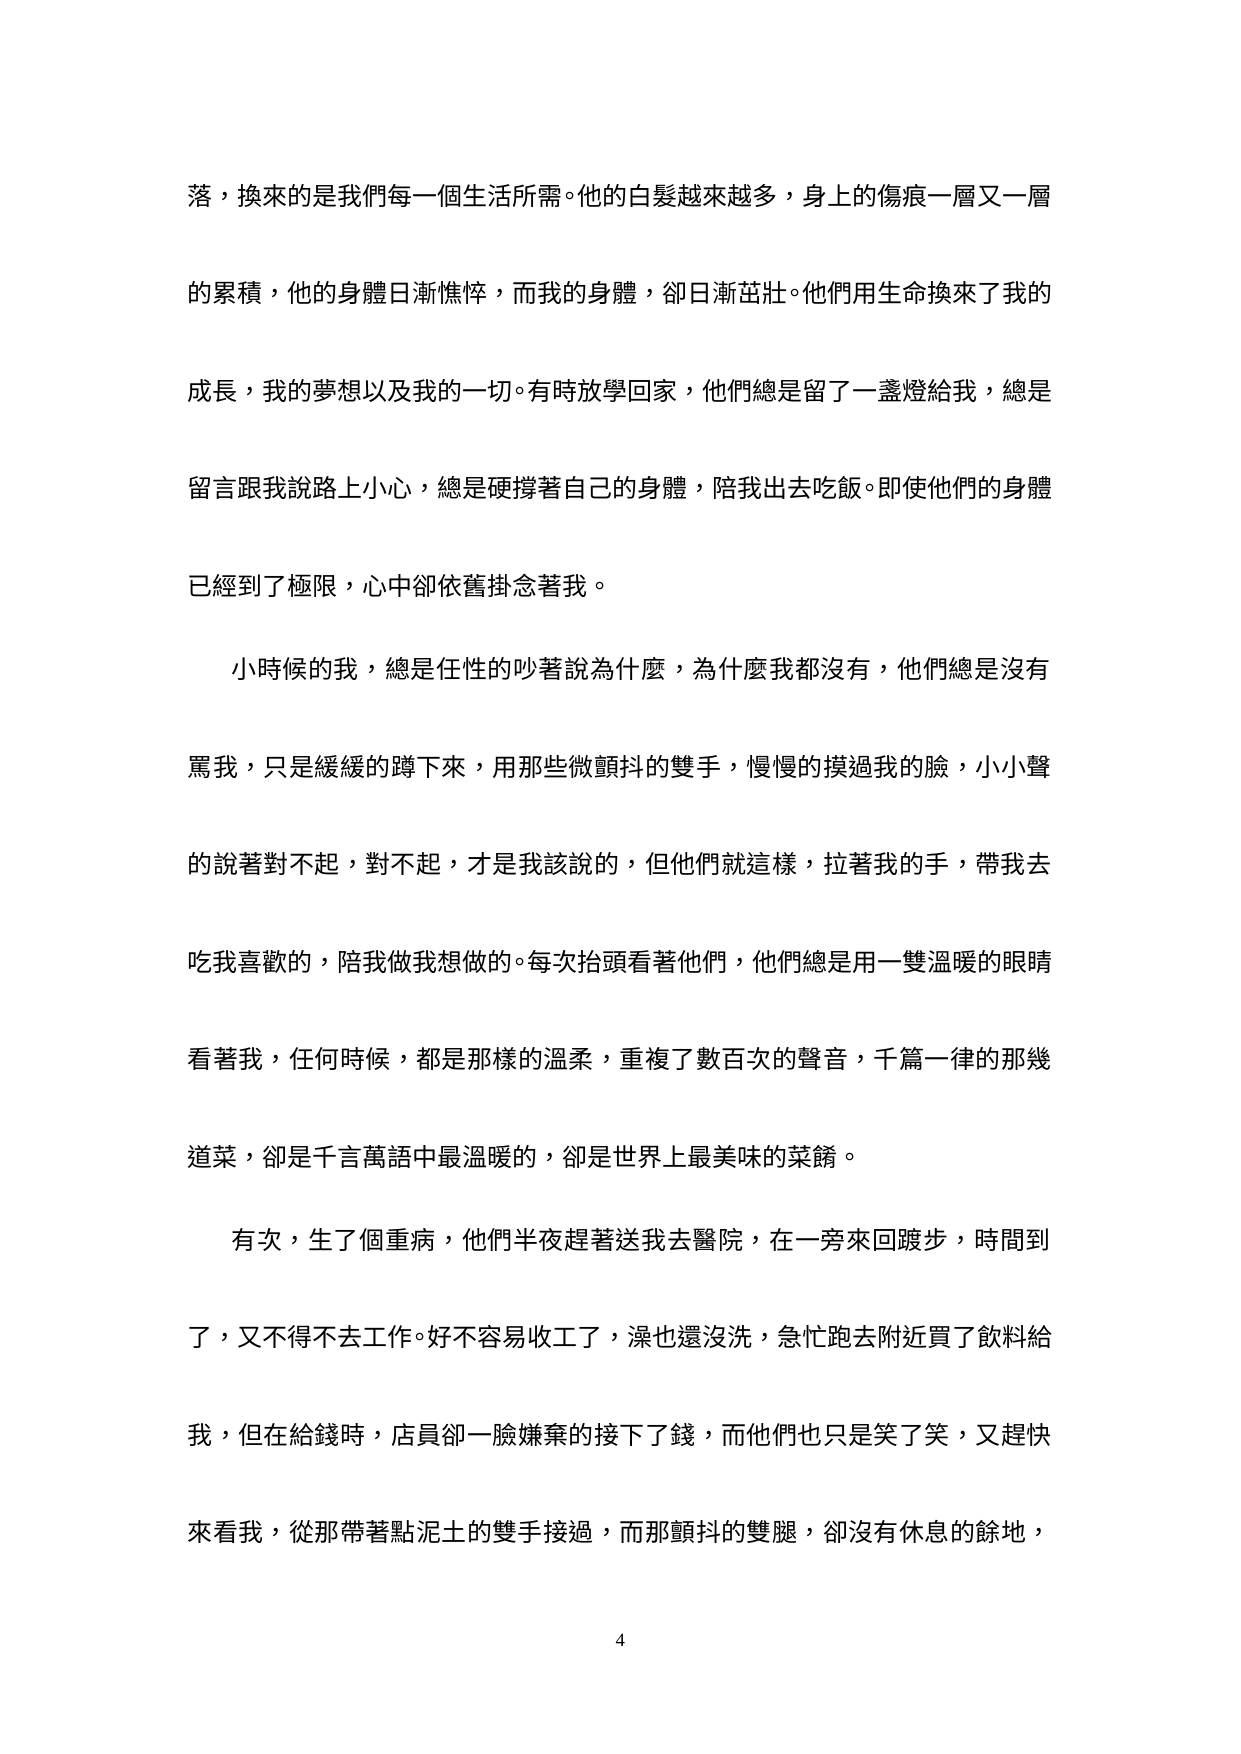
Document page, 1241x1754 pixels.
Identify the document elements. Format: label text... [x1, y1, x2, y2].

text 落，換來的是我們每一個生活所需。他的白髮越來越多，身上的傷痕一層又一層的累積，他的身體日漸憔悴，而我的身體，卻日漸茁壯。他們用生命換來了我的成長，我的夢想以及我的一切。有時放學回家，他們總是留了一盞燈給我，總是留言跟我說路上小心，總是硬撐著自己的身體，陪我出去吃飯。即使他們的身體已經到了極限，心中卻依舊掛念著我。 [187, 162, 1053, 617]
text 有次，生了個重病，他們半夜趕著送我去醫院，在一旁來回踱步，時間到了，又不得不去工作。好不容易收工了，澡也還沒洗，急忙跑去附近買了飲料給我，但在給錢時，店員卻一臉嫌棄的接下了錢，而他們也只是笑了笑，又趕快來看我，從那帶著點泥土的雙手接過，而那顫抖的雙腿，卻沒有休息的餘地， [187, 1206, 1053, 1563]
text 小時候的我，總是任性的吵著說為什麼，為什麼我都沒有，他們總是沒有罵我，只是緩緩的蹲下來，用那些微顫抖的雙手，慢慢的摸過我的臉，小小聲的說著對不起，對不起，才是我該說的，但他們就這樣，拉著我的手，帶我去吃我喜歡的，陪我做我想做的。每次抬頭看著他們，他們總是用一雙溫暖的眼睛看著我，任何時候，都是那樣的溫柔，重複了數百次的聲音，千篇一律的那幾道菜，卻是千言萬語中最溫暖的，卻是世界上最美味的菜餚。 [187, 635, 1053, 1188]
